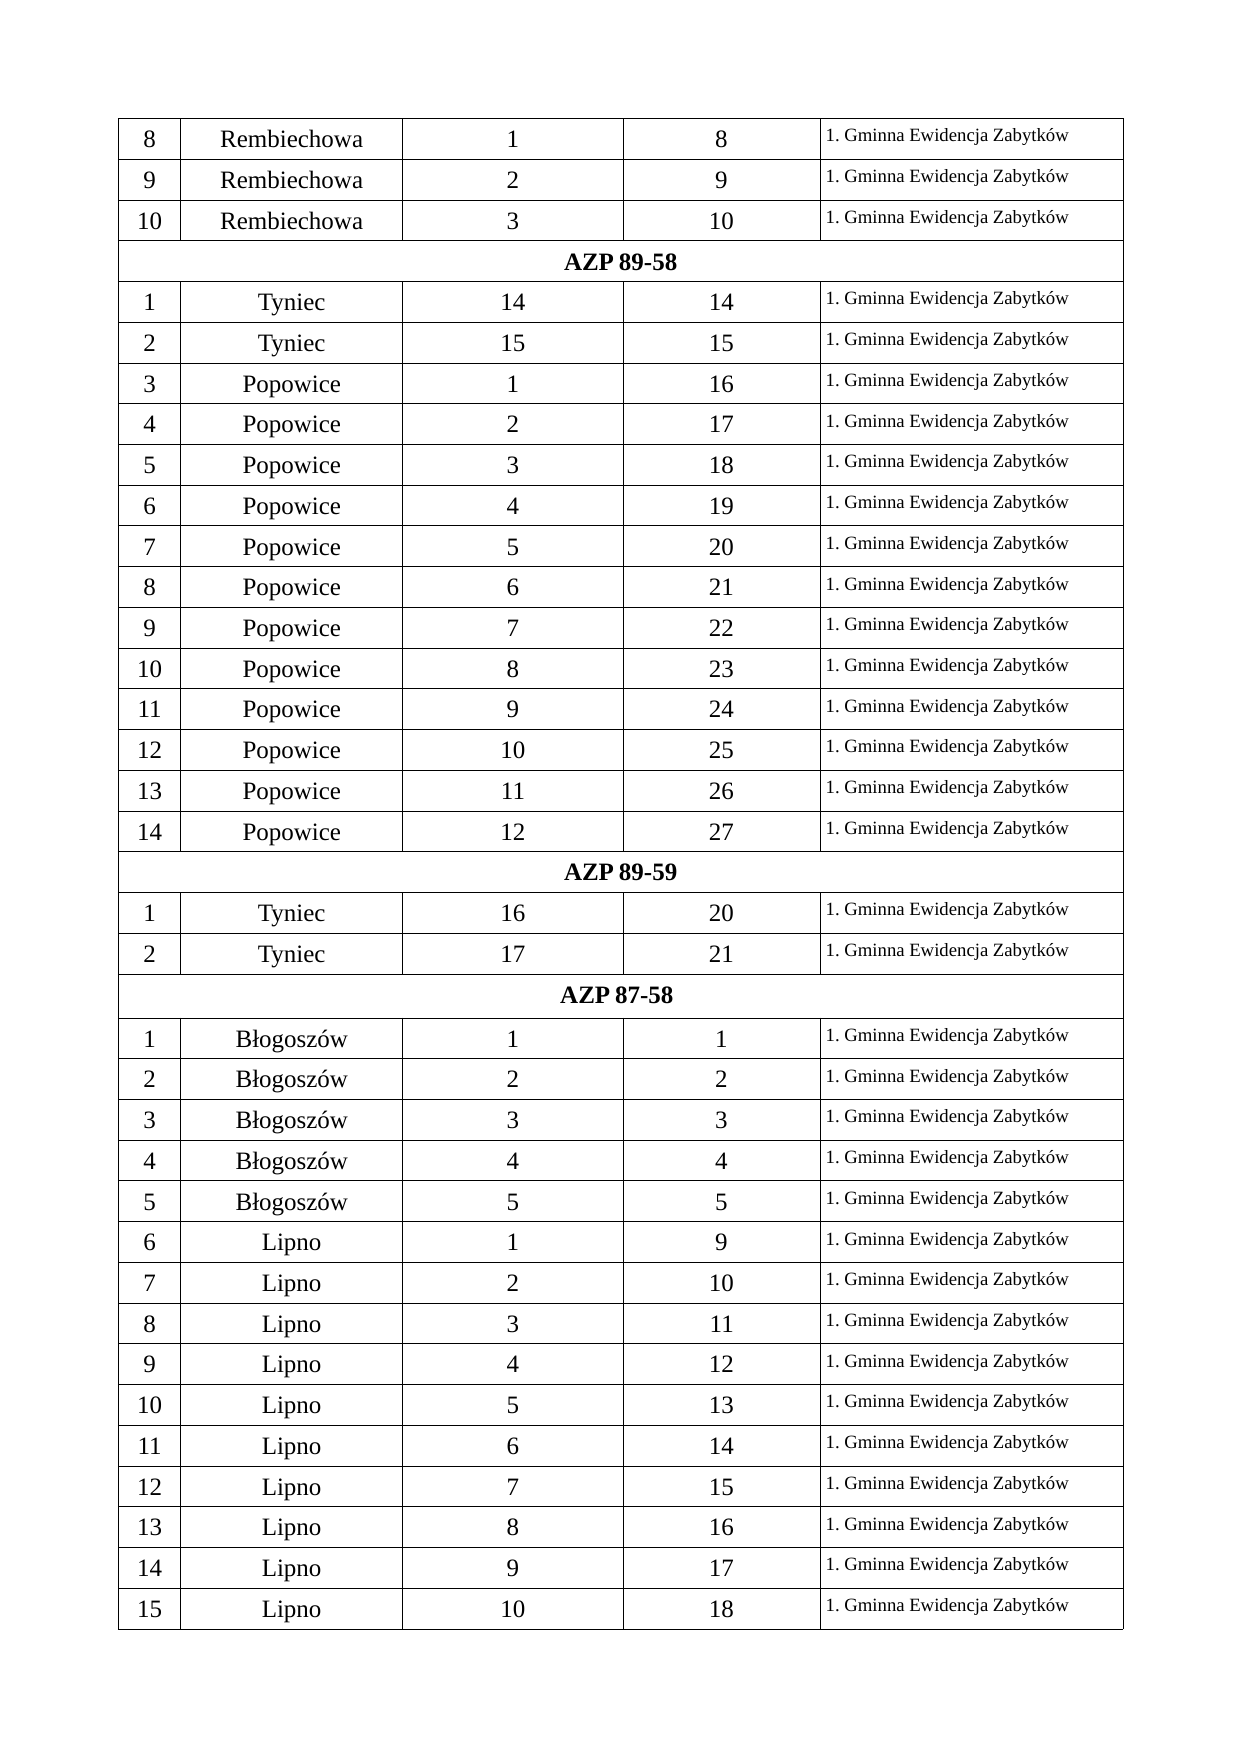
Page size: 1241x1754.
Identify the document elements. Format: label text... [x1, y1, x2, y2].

table_cell Popowice [181, 689, 402, 729]
table_cell 6 [119, 486, 180, 525]
table_cell 1. Gminna Ewidencja Zabytków [821, 119, 1123, 159]
table_cell Popowice [181, 812, 402, 851]
table_cell 10 [119, 1385, 180, 1425]
table_cell 7 [403, 1467, 623, 1506]
table_cell 17 [624, 404, 820, 444]
table_cell 4 [624, 1141, 820, 1180]
table_cell 2 [403, 1059, 623, 1099]
table_cell Lipno [181, 1344, 402, 1384]
table_cell 3 [403, 201, 623, 240]
table_cell 24 [624, 689, 820, 729]
table_cell 10 [624, 201, 820, 240]
table_cell 2 [119, 1059, 180, 1099]
table_cell Popowice [181, 567, 402, 607]
table_cell 4 [403, 486, 623, 525]
table_cell 8 [403, 649, 623, 688]
table_cell Popowice [181, 364, 402, 403]
table_cell AZP 87-58 [119, 975, 1123, 1017]
table_cell 8 [119, 119, 180, 159]
table_cell 21 [624, 934, 820, 973]
table_cell 5 [403, 526, 623, 566]
table_cell 14 [624, 1426, 820, 1466]
table_cell 7 [119, 1263, 180, 1303]
table_cell 7 [403, 608, 623, 648]
table_cell 1. Gminna Ewidencja Zabytków [821, 1019, 1123, 1058]
table_cell Lipno [181, 1507, 402, 1547]
table_cell 6 [403, 567, 623, 607]
table_cell 2 [403, 160, 623, 199]
table_cell 7 [119, 526, 180, 566]
table_cell 1. Gminna Ewidencja Zabytków [821, 1263, 1123, 1303]
table_cell Popowice [181, 526, 402, 566]
table_cell 4 [119, 1141, 180, 1180]
table_cell 15 [624, 1467, 820, 1506]
table_cell 1. Gminna Ewidencja Zabytków [821, 404, 1123, 444]
table_cell 1 [403, 1019, 623, 1058]
table_cell Lipno [181, 1426, 402, 1466]
table_cell Błogoszów [181, 1181, 402, 1221]
table_cell 2 [624, 1059, 820, 1099]
table_cell 1. Gminna Ewidencja Zabytków [821, 282, 1123, 322]
table_cell Lipno [181, 1385, 402, 1425]
table_cell AZP 89-58 [119, 241, 1123, 281]
table_cell Lipno [181, 1589, 402, 1628]
table_cell 8 [624, 119, 820, 159]
table_cell 5 [403, 1181, 623, 1221]
table_cell 10 [119, 649, 180, 688]
table_cell 16 [403, 893, 623, 933]
table_cell 13 [119, 1507, 180, 1547]
table_cell 1. Gminna Ewidencja Zabytków [821, 893, 1123, 933]
table_cell Lipno [181, 1263, 402, 1303]
table_cell Popowice [181, 771, 402, 811]
table_cell 20 [624, 526, 820, 566]
table_cell Tyniec [181, 323, 402, 362]
table_cell 16 [624, 364, 820, 403]
table_cell 19 [624, 486, 820, 525]
table_cell 1 [119, 893, 180, 933]
table_cell 1 [403, 119, 623, 159]
table_cell 1. Gminna Ewidencja Zabytków [821, 1222, 1123, 1262]
table_cell 5 [403, 1385, 623, 1425]
table_cell 21 [624, 567, 820, 607]
table_cell 18 [624, 445, 820, 485]
table_cell 15 [403, 323, 623, 362]
table_cell 9 [119, 608, 180, 648]
table_cell 1. Gminna Ewidencja Zabytków [821, 730, 1123, 770]
table_cell 1. Gminna Ewidencja Zabytków [821, 771, 1123, 811]
table_cell 1. Gminna Ewidencja Zabytków [821, 1507, 1123, 1547]
table_cell 17 [624, 1548, 820, 1588]
table_cell 10 [403, 1589, 623, 1628]
table_cell 3 [624, 1100, 820, 1140]
table_cell 1. Gminna Ewidencja Zabytków [821, 486, 1123, 525]
table_cell 4 [403, 1344, 623, 1384]
table_cell 1 [119, 282, 180, 322]
table_cell 12 [403, 812, 623, 851]
table_cell Błogoszów [181, 1141, 402, 1180]
table_cell 27 [624, 812, 820, 851]
table_cell 1. Gminna Ewidencja Zabytków [821, 649, 1123, 688]
table_cell Tyniec [181, 282, 402, 322]
table_cell 11 [403, 771, 623, 811]
table_cell 1. Gminna Ewidencja Zabytków [821, 323, 1123, 362]
table_cell 8 [119, 567, 180, 607]
table_cell Popowice [181, 404, 402, 444]
table_cell 14 [624, 282, 820, 322]
table_cell 1. Gminna Ewidencja Zabytków [821, 567, 1123, 607]
table_cell 1. Gminna Ewidencja Zabytków [821, 1304, 1123, 1343]
table_cell 1. Gminna Ewidencja Zabytków [821, 1344, 1123, 1384]
table_cell 1. Gminna Ewidencja Zabytków [821, 608, 1123, 648]
table_cell 9 [403, 1548, 623, 1588]
table_cell 1. Gminna Ewidencja Zabytków [821, 201, 1123, 240]
table_cell 16 [624, 1507, 820, 1547]
table_cell 1. Gminna Ewidencja Zabytków [821, 689, 1123, 729]
table_cell 17 [403, 934, 623, 973]
table_cell 4 [403, 1141, 623, 1180]
table_cell 11 [119, 1426, 180, 1466]
table_cell 1. Gminna Ewidencja Zabytków [821, 1548, 1123, 1588]
table_cell 14 [403, 282, 623, 322]
table_cell 23 [624, 649, 820, 688]
table_cell 10 [119, 201, 180, 240]
table_cell 4 [119, 404, 180, 444]
table_cell Tyniec [181, 893, 402, 933]
table_cell 3 [119, 1100, 180, 1140]
table_cell 1. Gminna Ewidencja Zabytków [821, 1141, 1123, 1180]
table_cell Popowice [181, 445, 402, 485]
table_cell Rembiechowa [181, 201, 402, 240]
table_cell 9 [624, 160, 820, 199]
table_cell 9 [119, 1344, 180, 1384]
table_cell 5 [624, 1181, 820, 1221]
table_cell Lipno [181, 1304, 402, 1343]
table_cell 12 [119, 1467, 180, 1506]
table_cell 12 [624, 1344, 820, 1384]
table_cell 9 [624, 1222, 820, 1262]
table_cell 1. Gminna Ewidencja Zabytków [821, 1059, 1123, 1099]
table_cell AZP 89-59 [119, 852, 1123, 892]
table_cell Błogoszów [181, 1100, 402, 1140]
table_cell 1. Gminna Ewidencja Zabytków [821, 364, 1123, 403]
table_cell Lipno [181, 1467, 402, 1506]
table_cell 13 [119, 771, 180, 811]
table_cell 11 [624, 1304, 820, 1343]
table_cell 18 [624, 1589, 820, 1628]
table_cell Błogoszów [181, 1019, 402, 1058]
table_cell 25 [624, 730, 820, 770]
table_cell 14 [119, 812, 180, 851]
table_cell 14 [119, 1548, 180, 1588]
table_cell Popowice [181, 730, 402, 770]
table_cell 9 [403, 689, 623, 729]
table_cell Błogoszów [181, 1059, 402, 1099]
table_cell Popowice [181, 608, 402, 648]
table_cell 1 [403, 1222, 623, 1262]
table_cell 1. Gminna Ewidencja Zabytków [821, 934, 1123, 973]
table_cell Rembiechowa [181, 119, 402, 159]
table_cell 2 [403, 1263, 623, 1303]
table_cell 15 [119, 1589, 180, 1628]
table_cell 22 [624, 608, 820, 648]
table_cell 1. Gminna Ewidencja Zabytków [821, 445, 1123, 485]
table_cell 1. Gminna Ewidencja Zabytków [821, 160, 1123, 199]
table_cell 6 [119, 1222, 180, 1262]
table_cell 13 [624, 1385, 820, 1425]
table_cell 1 [119, 1019, 180, 1058]
table_cell 3 [403, 1100, 623, 1140]
table_cell Rembiechowa [181, 160, 402, 199]
table_cell 1. Gminna Ewidencja Zabytków [821, 812, 1123, 851]
table_cell 2 [119, 934, 180, 973]
table_cell 2 [119, 323, 180, 362]
table_cell 5 [119, 445, 180, 485]
table_cell 3 [403, 445, 623, 485]
table_cell 1. Gminna Ewidencja Zabytków [821, 1385, 1123, 1425]
table_cell 26 [624, 771, 820, 811]
table_cell 2 [403, 404, 623, 444]
table_cell Tyniec [181, 934, 402, 973]
table_cell 1. Gminna Ewidencja Zabytków [821, 1181, 1123, 1221]
table_cell Popowice [181, 649, 402, 688]
table_cell Popowice [181, 486, 402, 525]
table_cell 12 [119, 730, 180, 770]
table_cell 5 [119, 1181, 180, 1221]
table_cell 10 [403, 730, 623, 770]
table_cell 3 [403, 1304, 623, 1343]
table_cell 6 [403, 1426, 623, 1466]
table_cell 15 [624, 323, 820, 362]
table_cell 9 [119, 160, 180, 199]
table_cell 11 [119, 689, 180, 729]
table_cell 1. Gminna Ewidencja Zabytków [821, 1467, 1123, 1506]
table_cell 1. Gminna Ewidencja Zabytków [821, 1100, 1123, 1140]
table_cell 1 [403, 364, 623, 403]
table_cell 3 [119, 364, 180, 403]
table_cell 8 [403, 1507, 623, 1547]
table_cell 1. Gminna Ewidencja Zabytków [821, 1426, 1123, 1466]
table_cell 1. Gminna Ewidencja Zabytków [821, 526, 1123, 566]
table_cell 1. Gminna Ewidencja Zabytków [821, 1589, 1123, 1628]
table_cell 1 [624, 1019, 820, 1058]
table_cell Lipno [181, 1222, 402, 1262]
table_cell Lipno [181, 1548, 402, 1588]
table_cell 20 [624, 893, 820, 933]
table_cell 8 [119, 1304, 180, 1343]
table_cell 10 [624, 1263, 820, 1303]
